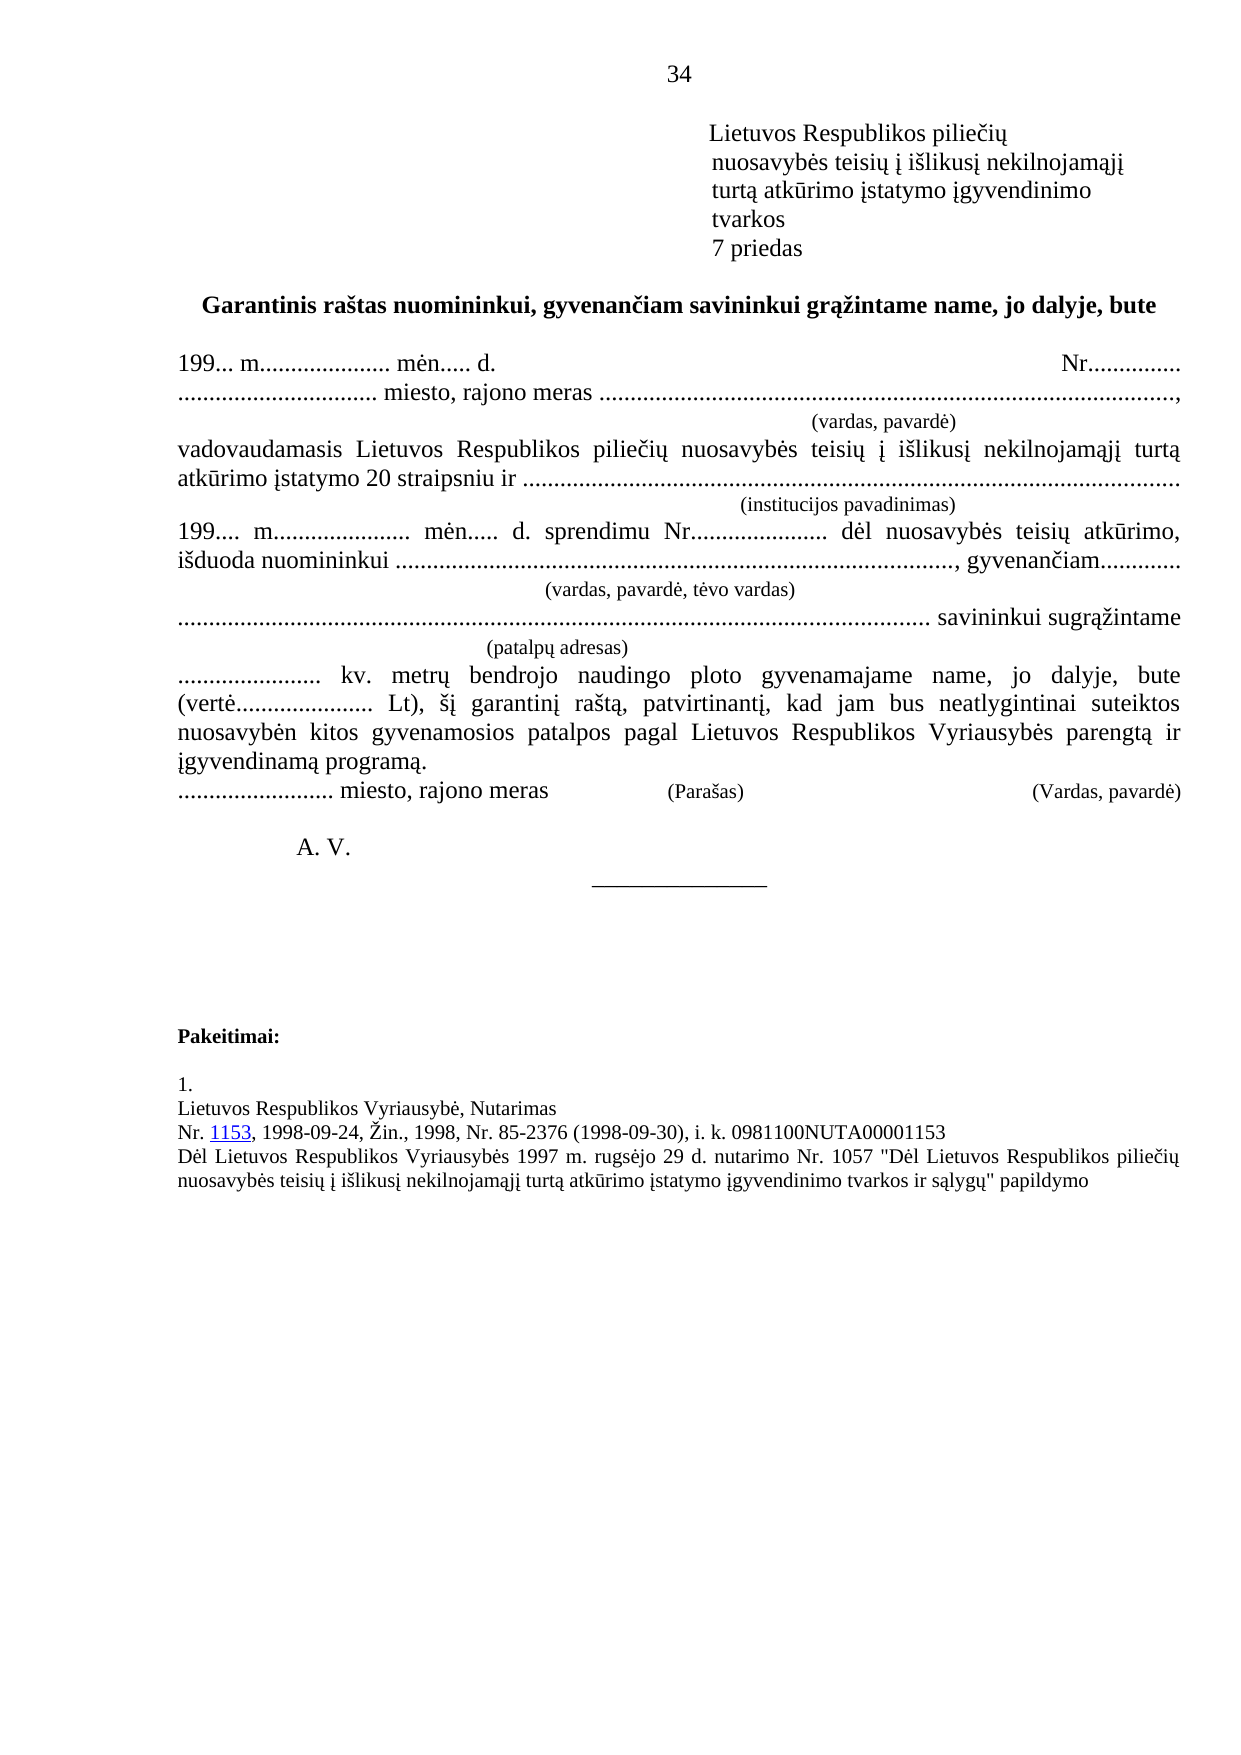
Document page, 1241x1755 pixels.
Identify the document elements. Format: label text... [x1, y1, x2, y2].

text (vardas, pavardė) [177, 406, 1181, 434]
text ......................... miesto, rajono meras (Parašas) (Vardas, pavardė) [177, 775, 1181, 803]
text Nr. 1153, 1998-09-24, Žin., 1998, Nr. 85-2376 (1998-09-30), i. k. 0981100NUTA00001153 [177, 1120, 1181, 1144]
text nuosavybės teisių į išlikusį nekilnojamąjį [177, 147, 1181, 176]
text Pakeitimai: [177, 1024, 1181, 1048]
text ................................ miesto, rajono meras , [177, 377, 1181, 406]
text 7 priedas [177, 233, 1181, 262]
text Garantinis raštas nuomininkui, gyvenančiam savininkui grąžintame name, jo dalyje, bute [177, 291, 1181, 319]
text Lietuvos Respublikos Vyriausybė, Nutarimas [177, 1096, 1181, 1120]
text tvarkos [177, 204, 1181, 233]
text 1. [177, 1072, 1181, 1096]
text (patalpų adresas) [177, 631, 1181, 660]
text turtą atkūrimo įstatymo įgyvendinimo [177, 176, 1181, 204]
text ....................... kv. metrų bendrojo naudingo ploto gyvenamajame name, jo dalyje, bute (vertė...................... Lt), šį garantinį raštą, patvirtinantį, kad jam bus neatlygintinai suteiktos nuosavybėn kitos gyvenamosios patalpos pagal Lietuvos Respublikos Vyriausybės parengtą ir įgyvendinamą programą. [177, 660, 1181, 775]
text (vardas, pavardė, tėvo vardas) [177, 573, 1181, 602]
text ______________ [177, 861, 1181, 890]
text 199... m..................... mėn..... d. Nr............... [177, 348, 1181, 377]
text 199.... m...................... mėn..... d. sprendimu Nr...................... dėl nuosavybės teisių atkūrimo, išduoda nuomininkui , gyvenančiam............. [177, 516, 1181, 573]
text Lietuvos Respublikos piliečių [709, 118, 1181, 147]
text A. V. [177, 832, 1181, 861]
text vadovaudamasis Lietuvos Respublikos piliečių nuosavybės teisių į išlikusį nekilnojamąjį turtą atkūrimo įstatymo 20 straipsniu ir [177, 434, 1181, 492]
text (institucijos pavadinimas) [177, 492, 1181, 516]
text savininkui sugrąžintame [177, 602, 1181, 631]
text Dėl Lietuvos Respublikos Vyriausybės 1997 m. rugsėjo 29 d. nutarimo Nr. 1057 "Dėl Lietuvos Respublikos piliečių nuosavybės teisių į išlikusį nekilnojamąjį turtą atkūrimo įstatymo įgyvendinimo tvarkos ir sąlygų" papildymo [177, 1144, 1181, 1192]
